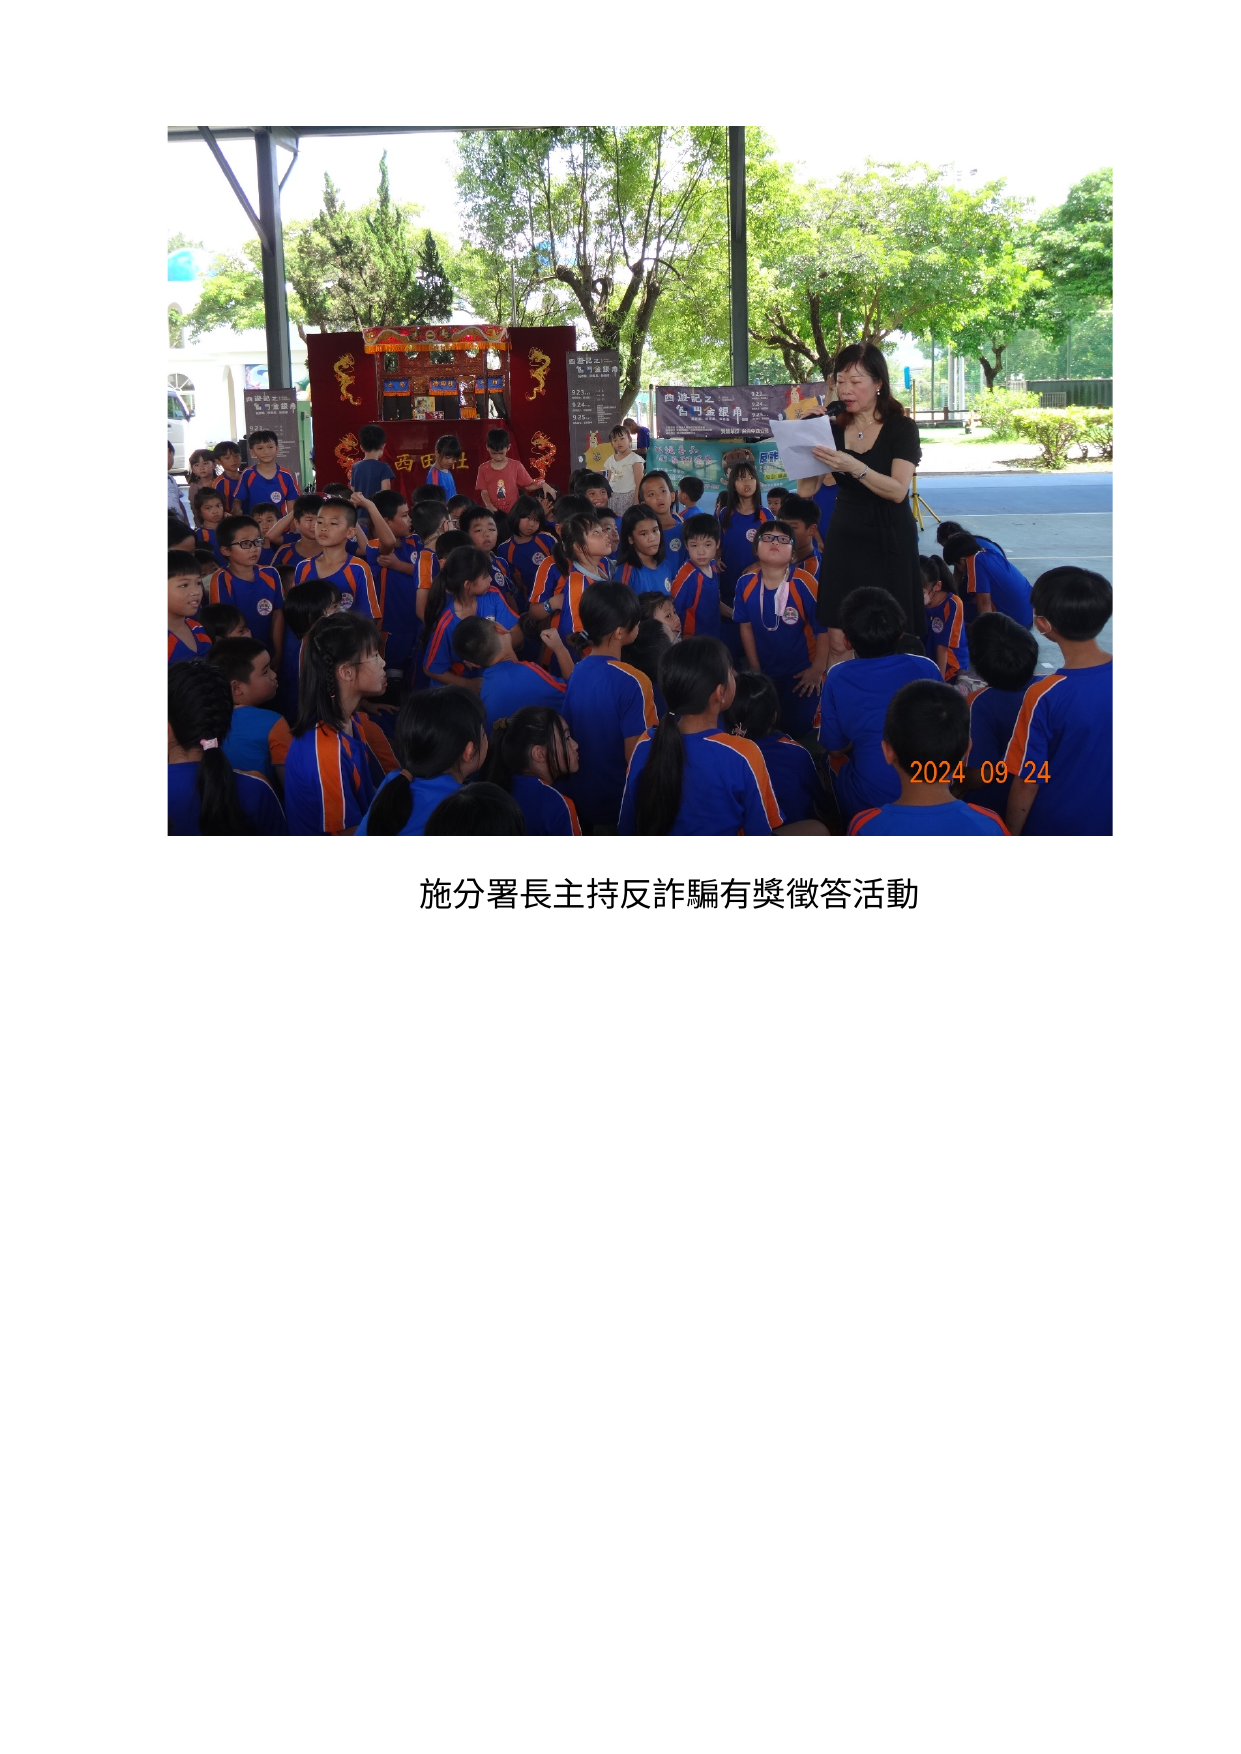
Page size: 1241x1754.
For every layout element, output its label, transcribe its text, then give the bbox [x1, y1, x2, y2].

picture [167, 126, 1113, 836]
text 施分署長主持反詐騙有獎徵答活動 [162, 104, 1107, 929]
